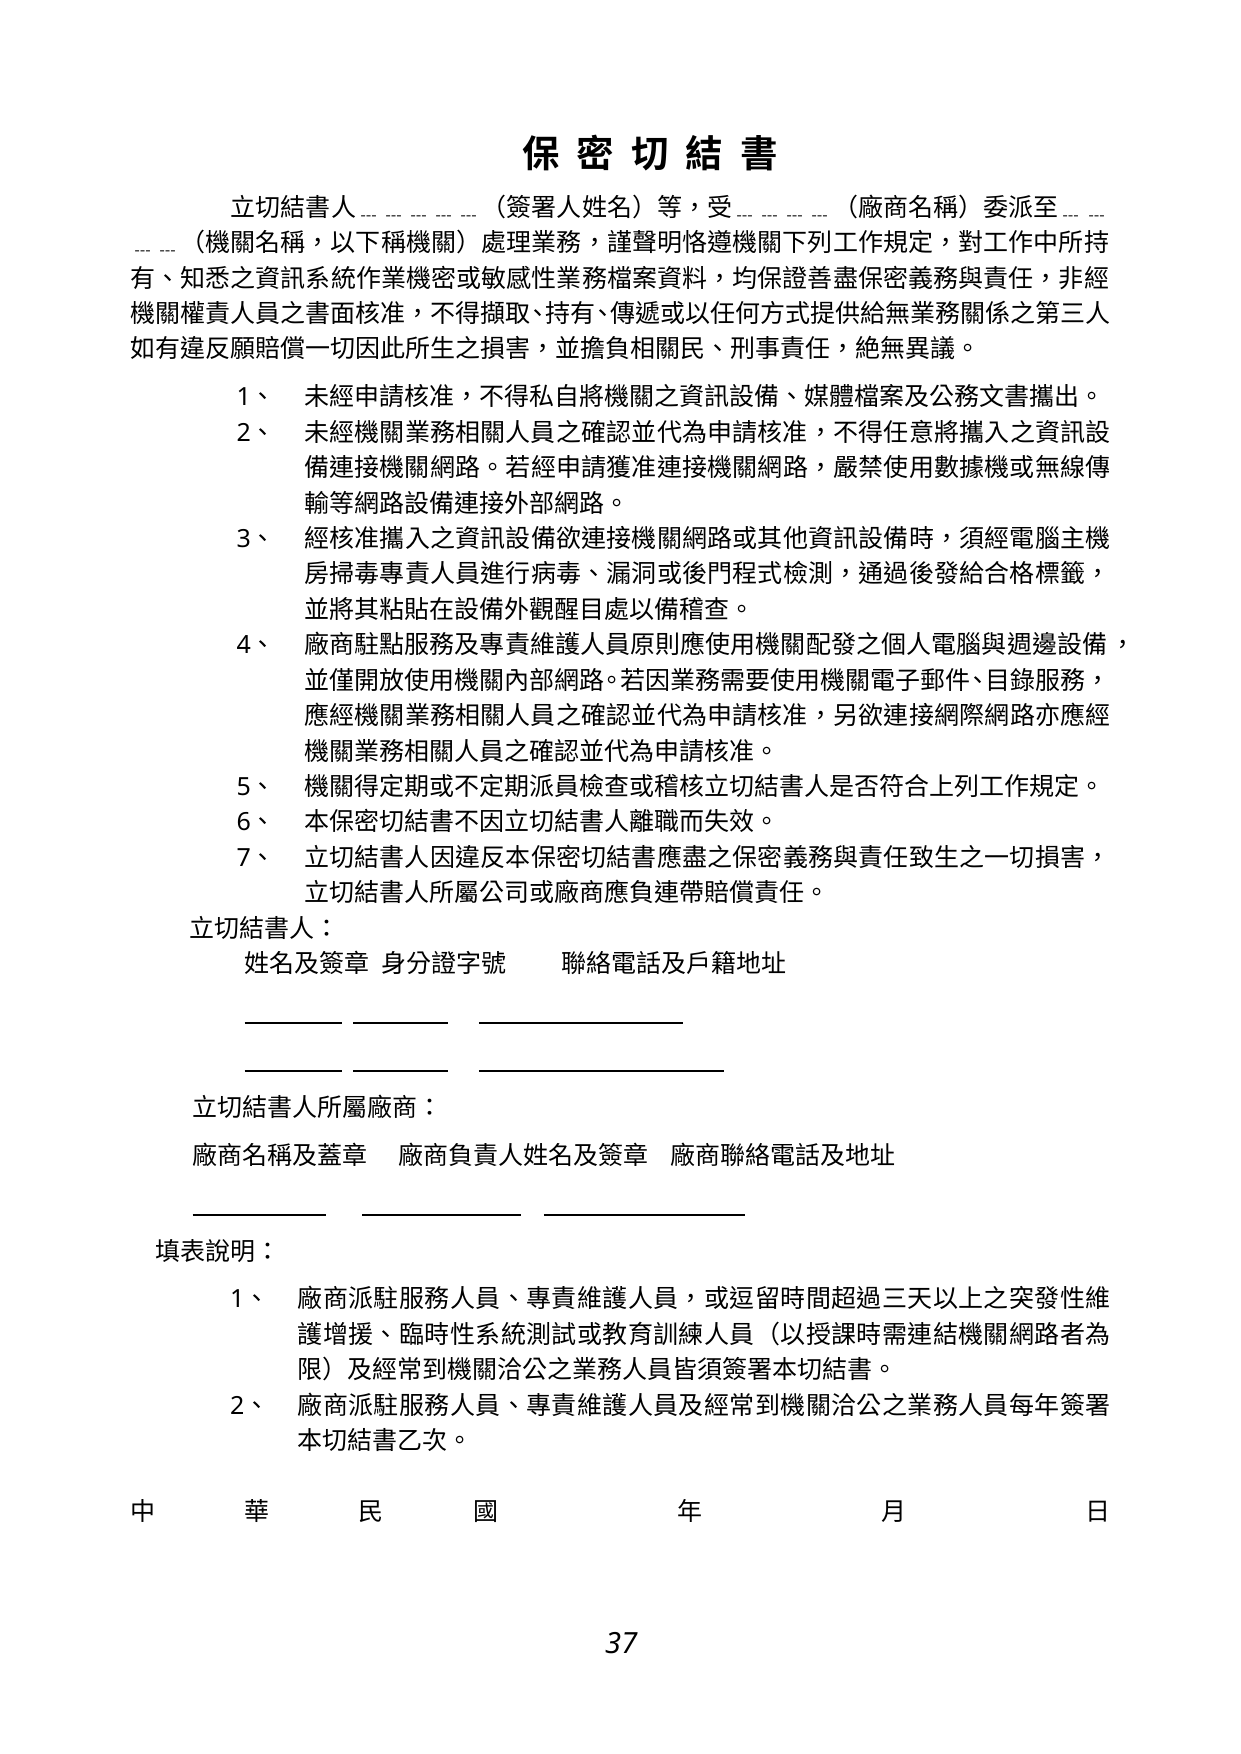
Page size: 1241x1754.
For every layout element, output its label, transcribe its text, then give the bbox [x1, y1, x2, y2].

list 未經機關業務相關人員之確認並代為申請核准，不得任意將攜入之資訊設備連接機關網路。若經申請獲准連接機關網路，嚴禁使用數據機或無線傳輸等網路設備連接外部網路。 [236, 413, 1110, 519]
text 立切結書人所屬廠商： [130, 1088, 1110, 1123]
list 廠商派駐服務人員、專責維護人員，或逗留時間超過三天以上之突發性維護增援、臨時性系統測試或教育訓練人員（以授課時需連結機關網路者為限）及經常到機關洽公之業務人員皆須簽署本切結書。 [230, 1279, 1110, 1386]
text 中 華 民 國 年 月 日 [130, 1492, 1110, 1527]
text 保 密 切 結 書 [130, 136, 1110, 175]
list 廠商派駐服務人員、專責維護人員及經常到機關洽公之業務人員每年簽署本切結書乙次。 [230, 1386, 1110, 1457]
text 立切結書人﹍﹍﹍﹍﹍（簽署人姓名）等，受﹍﹍﹍﹍（廠商名稱）委派至﹍﹍﹍﹍（機關名稱，以下稱機關）處理業務，謹聲明恪遵機關下列工作規定，對工作中所持有、知悉之資訊系統作業機密或敏感性業務檔案資料，均保證善盡保密義務與責任，非經機關權責人員之書面核准，不得擷取、持有、傳遞或以任何方式提供給無業務關係之第三人，如有違反願賠償一切因此所生之損害，並擔負相關民、刑事責任，絶無異議。 [130, 188, 1110, 365]
text 姓名及簽章 身分證字號 聯絡電話及戶籍地址 [130, 944, 1110, 979]
list 經核准攜入之資訊設備欲連接機關網路或其他資訊設備時，須經電腦主機房掃毒專責人員進行病毒、漏洞或後門程式檢測，通過後發給合格標籤，並將其粘貼在設備外觀醒目處以備稽查。 [236, 519, 1110, 625]
text 填表說明： [130, 1232, 1110, 1267]
list 立切結書人因違反本保密切結書應盡之保密義務與責任致生之一切損害，立切結書人所屬公司或廠商應負連帶賠償責任。 [236, 838, 1110, 909]
text 立切結書人： [130, 909, 1104, 944]
list 未經申請核准，不得私自將機關之資訊設備、媒體檔案及公務文書攜出。 [236, 377, 1110, 413]
list 本保密切結書不因立切結書人離職而失效。 [236, 802, 1110, 838]
text 廠商名稱及蓋章 廠商負責人姓名及簽章 廠商聯絡電話及地址 [130, 1136, 1110, 1171]
list 廠商駐點服務及專責維護人員原則應使用機關配發之個人電腦與週邊設備，並僅開放使用機關內部網路。若因業務需要使用機關電子郵件、目錄服務，應經機關業務相關人員之確認並代為申請核准，另欲連接網際網路亦應經機關業務相關人員之確認並代為申請核准。 [236, 625, 1110, 767]
list 機關得定期或不定期派員檢查或稽核立切結書人是否符合上列工作規定。 [236, 767, 1110, 802]
